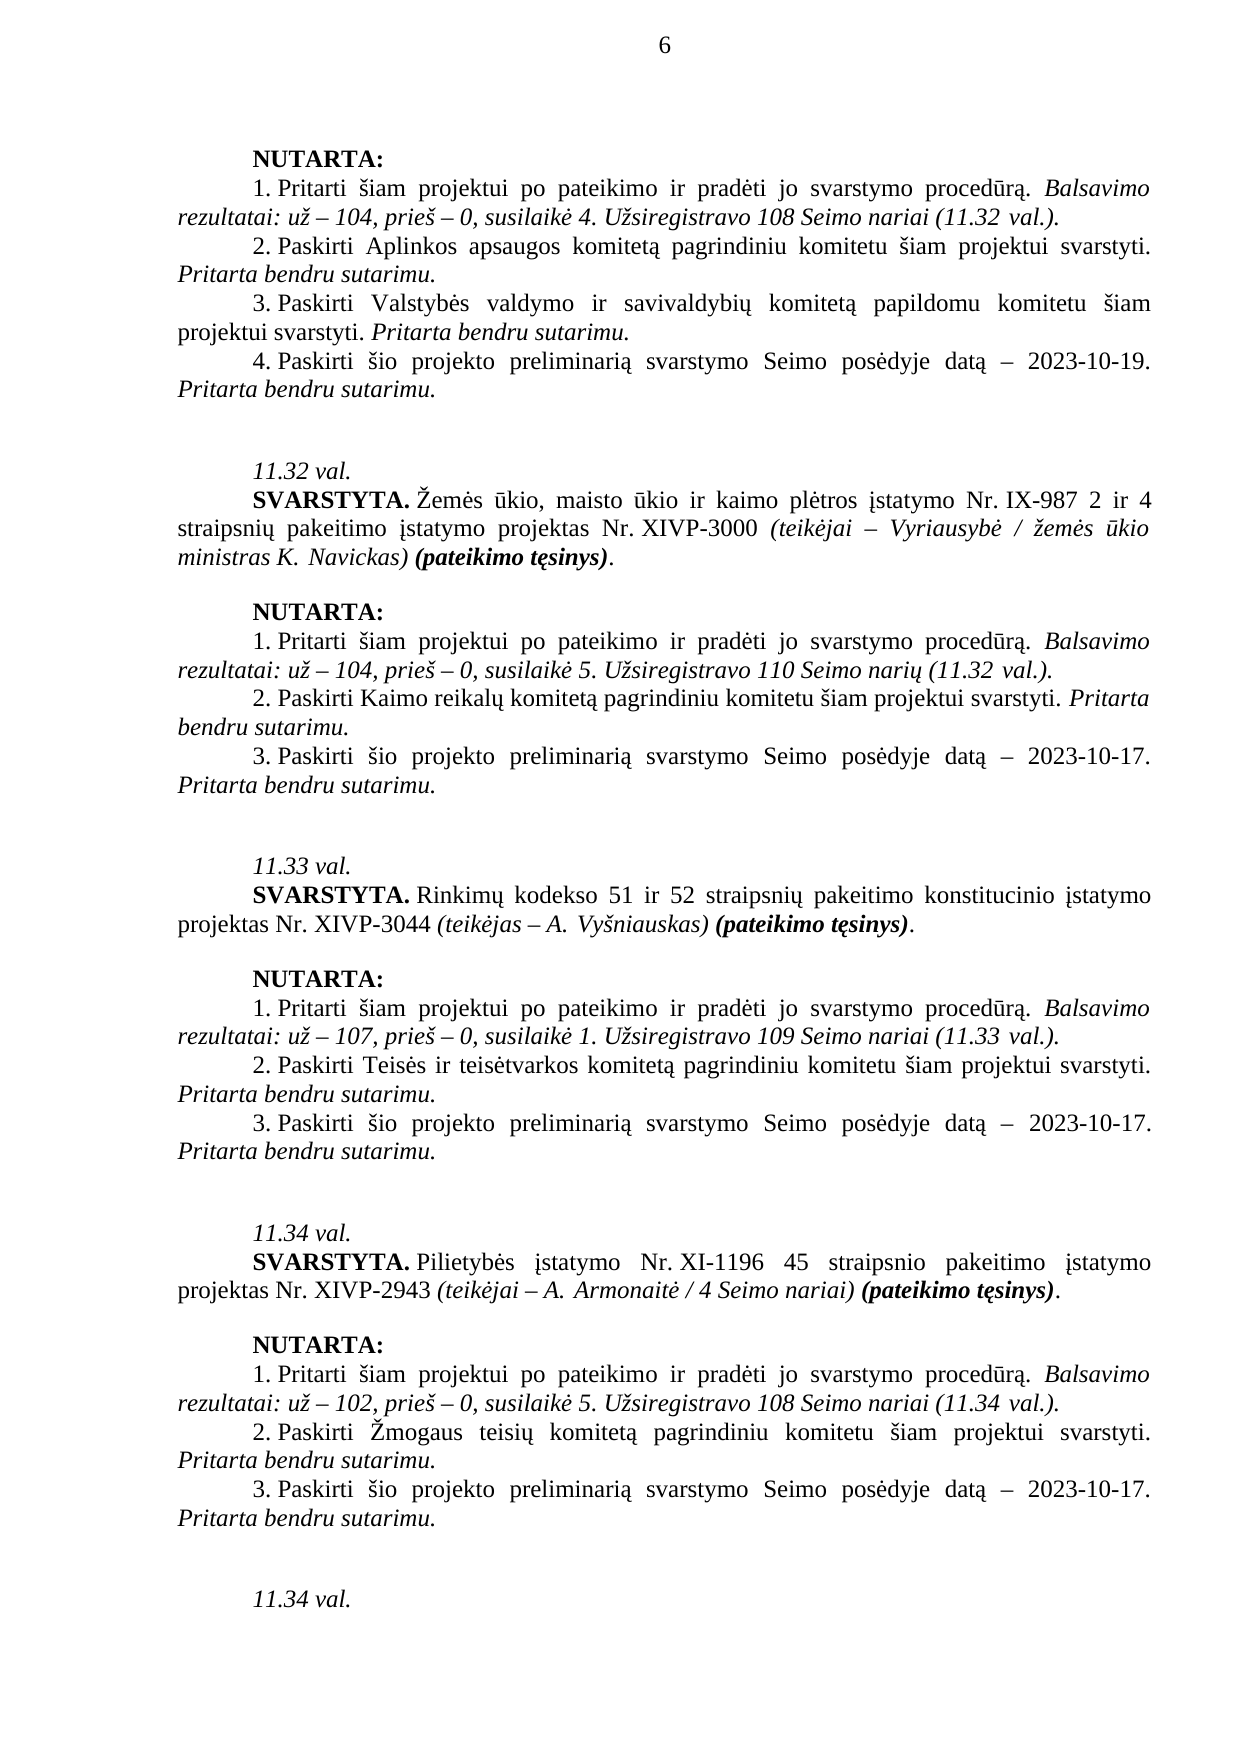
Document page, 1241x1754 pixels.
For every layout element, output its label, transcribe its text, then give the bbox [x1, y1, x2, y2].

text 11.34 val. [177, 1218, 1152, 1247]
text 1. Pritarti šiam projektui po pateikimo ir pradėti jo svarstymo procedūrą. Balsavimo rezultatai: už – 102, prieš – 0, susilaikė 5. Užsiregistravo 108 Seimo nariai (11.34 val.). [177, 1359, 1152, 1417]
text 3. Paskirti šio projekto preliminarią svarstymo Seimo posėdyje datą – 2023-10-17. Pritarta bendru sutarimu. [177, 1474, 1152, 1532]
text 4. Paskirti šio projekto preliminarią svarstymo Seimo posėdyje datą – 2023-10-19. Pritarta bendru sutarimu. [177, 346, 1152, 403]
text 2. Paskirti Teisės ir teisėtvarkos komitetą pagrindiniu komitetu šiam projektui svarstyti. Pritarta bendru sutarimu. [177, 1050, 1152, 1108]
text NUTARTA: [177, 964, 1152, 993]
text 3. Paskirti Valstybės valdymo ir savivaldybių komitetą papildomu komitetu šiam projektui svarstyti. Pritarta bendru sutarimu. [177, 288, 1152, 346]
text 11.33 val. [177, 851, 1152, 880]
text 1. Pritarti šiam projektui po pateikimo ir pradėti jo svarstymo procedūrą. Balsavimo rezultatai: už – 107, prieš – 0, susilaikė 1. Užsiregistravo 109 Seimo nariai (11.33 val.). [177, 993, 1152, 1050]
text 3. Paskirti šio projekto preliminarią svarstymo Seimo posėdyje datą – 2023-10-17. Pritarta bendru sutarimu. [177, 741, 1152, 798]
text 3. Paskirti šio projekto preliminarią svarstymo Seimo posėdyje datą – 2023-10-17. Pritarta bendru sutarimu. [177, 1108, 1152, 1165]
text 2. Paskirti Aplinkos apsaugos komitetą pagrindiniu komitetu šiam projektui svarstyti. Pritarta bendru sutarimu. [177, 231, 1152, 288]
text 11.32 val. [177, 456, 1152, 485]
text SVARSTYTA. Žemės ūkio, maisto ūkio ir kaimo plėtros įstatymo Nr. IX-987 2 ir 4 straipsnių pakeitimo įstatymo projektas Nr. XIVP-3000 (teikėjai – Vyriausybė / žemės ūkio ministras K. Navickas) (pateikimo tęsinys). [177, 485, 1152, 571]
text 1. Pritarti šiam projektui po pateikimo ir pradėti jo svarstymo procedūrą. Balsavimo rezultatai: už – 104, prieš – 0, susilaikė 5. Užsiregistravo 110 Seimo narių (11.32 val.). [177, 626, 1152, 683]
text 2. Paskirti Kaimo reikalų komitetą pagrindiniu komitetu šiam projektui svarstyti. Pritarta bendru sutarimu. [177, 683, 1152, 741]
text NUTARTA: [177, 144, 1152, 173]
text 1. Pritarti šiam projektui po pateikimo ir pradėti jo svarstymo procedūrą. Balsavimo rezultatai: už – 104, prieš – 0, susilaikė 4. Užsiregistravo 108 Seimo nariai (11.32 val.). [177, 173, 1152, 231]
text SVARSTYTA. Rinkimų kodekso 51 ir 52 straipsnių pakeitimo konstitucinio įstatymo projektas Nr. XIVP-3044 (teikėjas – A. Vyšniauskas) (pateikimo tęsinys). [177, 880, 1152, 937]
text NUTARTA: [177, 597, 1152, 626]
text 11.34 val. [177, 1584, 1152, 1613]
text 2. Paskirti Žmogaus teisių komitetą pagrindiniu komitetu šiam projektui svarstyti. Pritarta bendru sutarimu. [177, 1417, 1152, 1474]
text SVARSTYTA. Pilietybės įstatymo Nr. XI-1196 45 straipsnio pakeitimo įstatymo projektas Nr. XIVP-2943 (teikėjai – A. Armonaitė / 4 Seimo nariai) (pateikimo tęsinys). [177, 1247, 1152, 1304]
text NUTARTA: [177, 1330, 1152, 1359]
